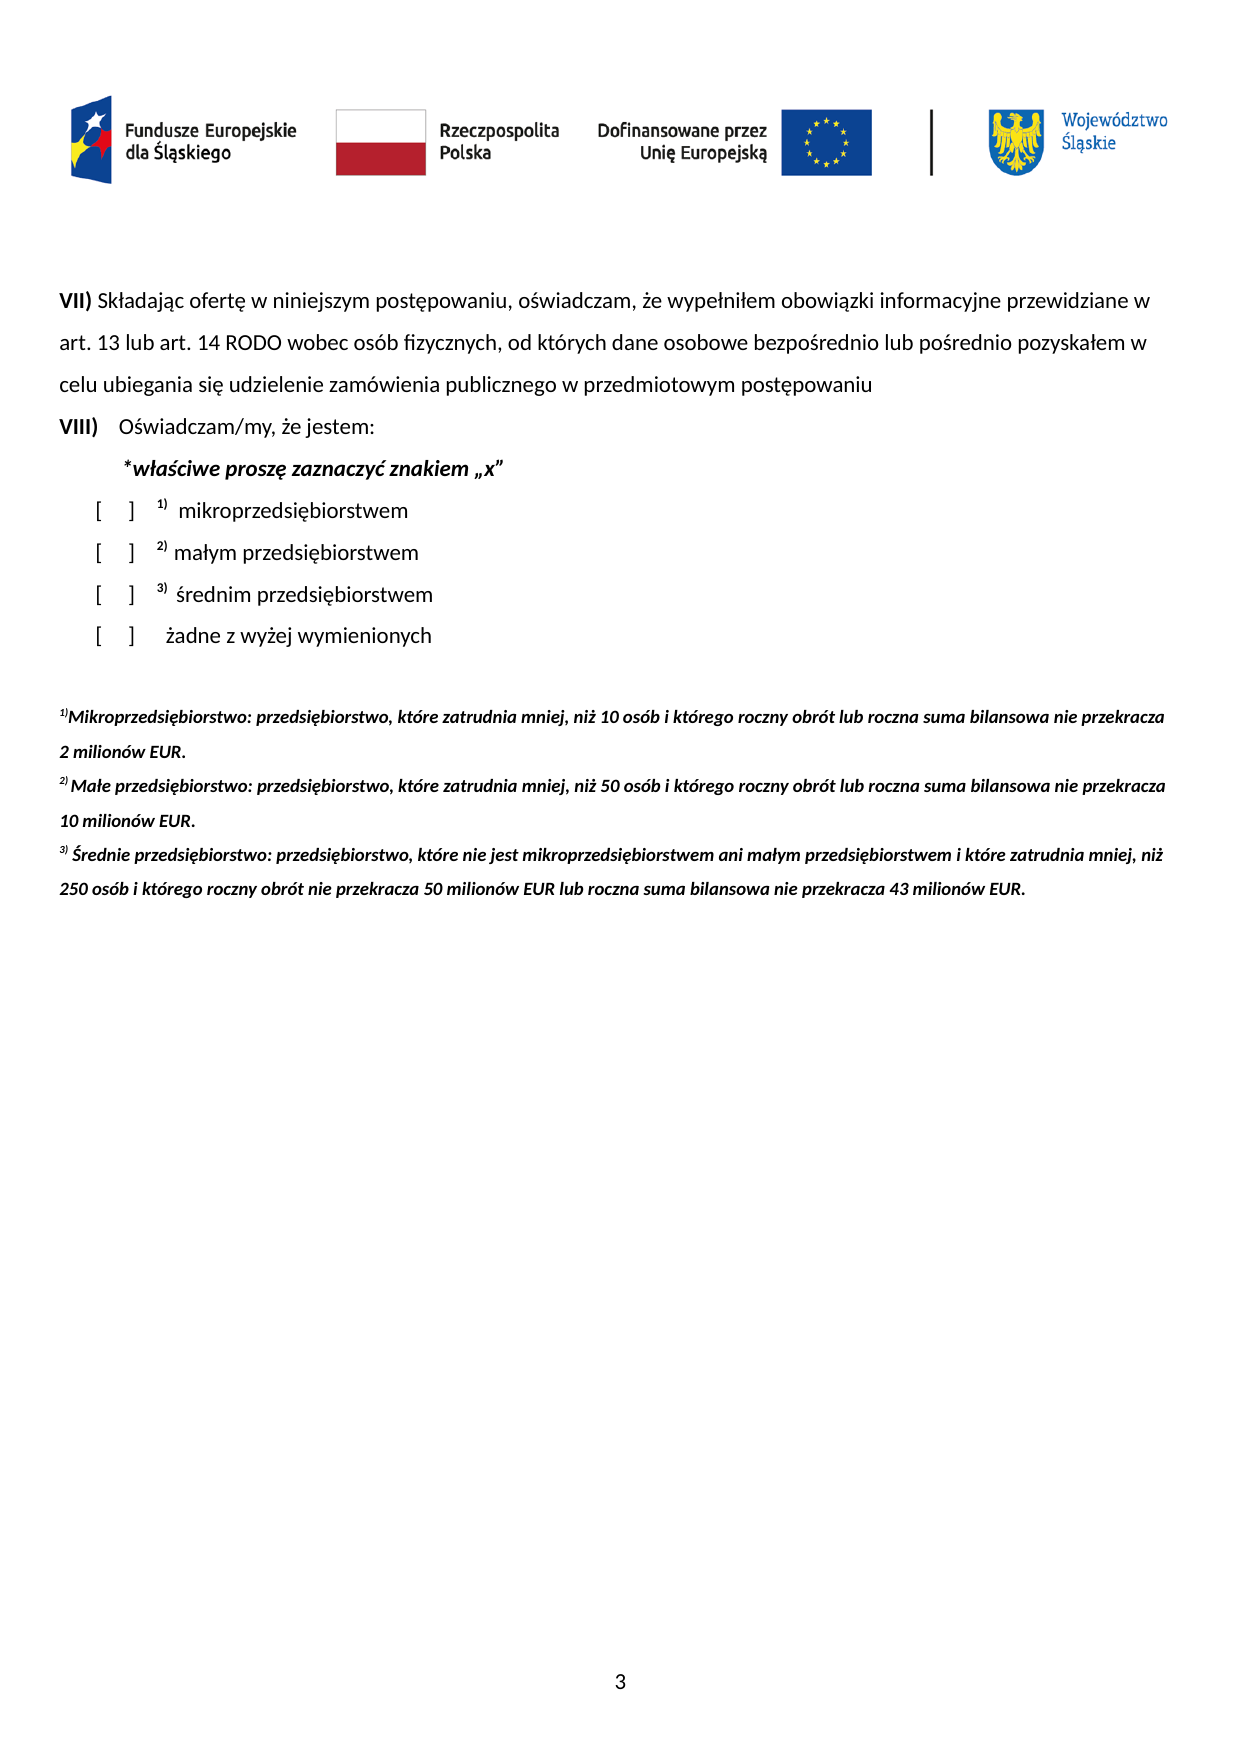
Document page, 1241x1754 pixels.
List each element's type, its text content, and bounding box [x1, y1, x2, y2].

text VIII) Oświadczam/my, że jestem: [59, 412, 1181, 440]
text [ ] 3) średnim przedsiębiorstwem [59, 580, 1181, 608]
text [ ] żadne z wyżej wymienionych [59, 622, 1181, 650]
text VII) Składając ofertę w niniejszym postępowaniu, oświadczam, że wypełniłem obowiązki informacyjne przewidziane w art. 13 lub art. 14 RODO wobec osób fizycznych, od których dane osobowe bezpośrednio lub pośrednio pozyskałem w celu ubiegania się udzielenie zamówienia publicznego w przedmiotowym postępowaniu [59, 286, 1181, 398]
text *właściwe proszę zaznaczyć znakiem „x” [59, 454, 1181, 482]
text [ ] 2) małym przedsiębiorstwem [59, 538, 1181, 566]
text 1)Mikroprzedsiębiorstwo: przedsiębiorstwo, które zatrudnia mniej, niż 10 osób i którego roczny obrót lub roczna suma bilansowa nie przekracza 2 milionów EUR. [59, 706, 1181, 763]
text 2) Małe przedsiębiorstwo: przedsiębiorstwo, które zatrudnia mniej, niż 50 osób i którego roczny obrót lub roczna suma bilansowa nie przekracza 10 milionów EUR. [59, 774, 1181, 832]
text [ ] 1) mikroprzedsiębiorstwem [59, 496, 1181, 524]
text 3) Średnie przedsiębiorstwo: przedsiębiorstwo, które nie jest mikroprzedsiębiorstwem ani małym przedsiębiorstwem i które zatrudnia mniej, niż 250 osób i którego roczny obrót nie przekracza 50 milionów EUR lub roczna suma bilansowa nie przekracza 43 milionów EUR. [59, 843, 1181, 900]
